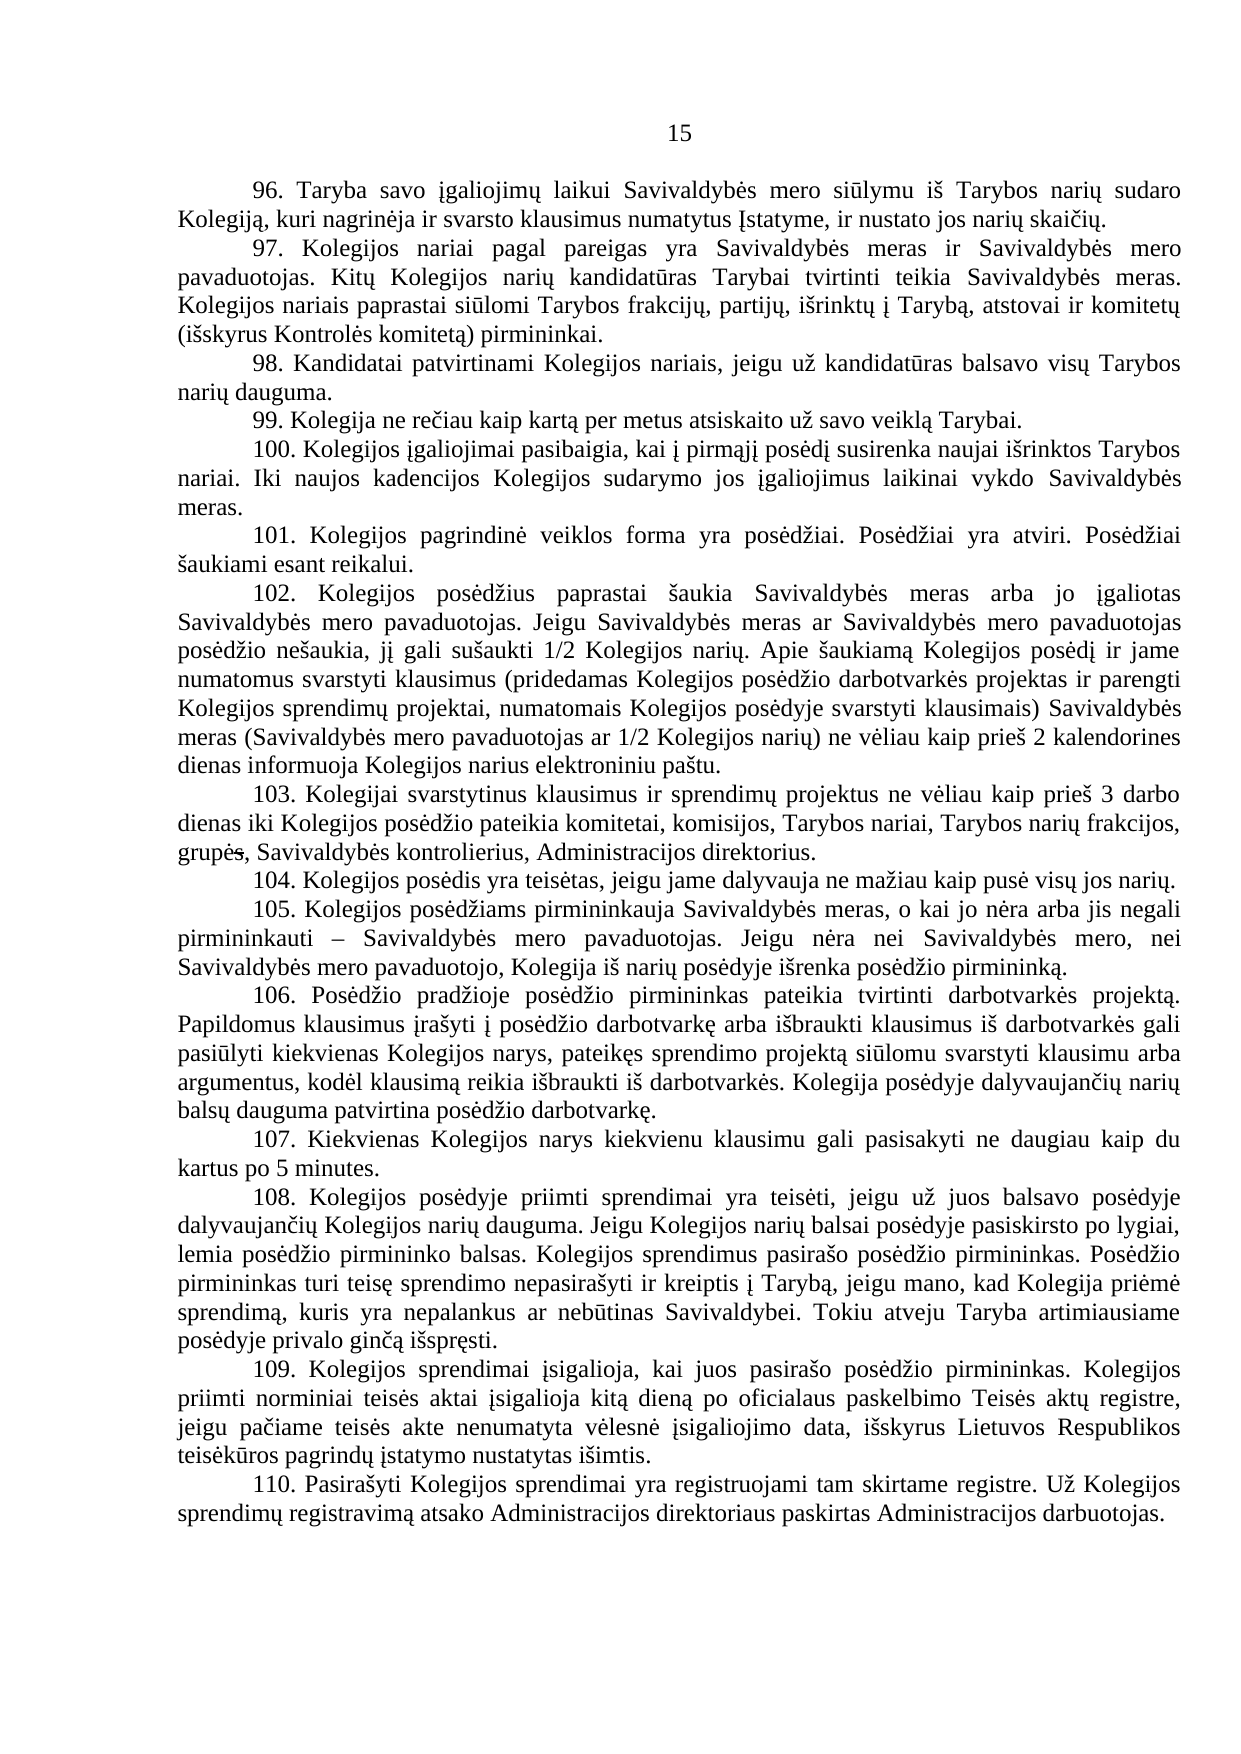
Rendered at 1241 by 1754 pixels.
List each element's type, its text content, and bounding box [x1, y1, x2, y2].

text 97. Kolegijos nariai pagal pareigas yra Savivaldybės meras ir Savivaldybės mero pavaduotojas. Kitų Kolegijos narių kandidatūras Tarybai tvirtinti teikia Savivaldybės meras. Kolegijos nariais paprastai siūlomi Tarybos frakcijų, partijų, išrinktų į Tarybą, atstovai ir komitetų (išskyrus Kontrolės komitetą) pirmininkai. [177, 233, 1181, 348]
text 101. Kolegijos pagrindinė veiklos forma yra posėdžiai. Posėdžiai yra atviri. Posėdžiai šaukiami esant reikalui. [177, 521, 1181, 578]
text 107. Kiekvienas Kolegijos narys kiekvienu klausimu gali pasisakyti ne daugiau kaip du kartus po 5 minutes. [177, 1124, 1181, 1182]
text 102. Kolegijos posėdžius paprastai šaukia Savivaldybės meras arba jo įgaliotas Savivaldybės mero pavaduotojas. Jeigu Savivaldybės meras ar Savivaldybės mero pavaduotojas posėdžio nešaukia, jį gali sušaukti 1/2 Kolegijos narių. Apie šaukiamą Kolegijos posėdį ir jame numatomus svarstyti klausimus (pridedamas Kolegijos posėdžio darbotvarkės projektas ir parengti Kolegijos sprendimų projektai, numatomais Kolegijos posėdyje svarstyti klausimais) Savivaldybės meras (Savivaldybės mero pavaduotojas ar 1/2 Kolegijos narių) ne vėliau kaip prieš 2 kalendorines dienas informuoja Kolegijos narius elektroniniu paštu. [177, 578, 1181, 779]
text 98. Kandidatai patvirtinami Kolegijos nariais, jeigu už kandidatūras balsavo visų Tarybos narių dauguma. [177, 348, 1181, 406]
text 100. Kolegijos įgaliojimai pasibaigia, kai į pirmąjį posėdį susirenka naujai išrinktos Tarybos nariai. Iki naujos kadencijos Kolegijos sudarymo jos įgaliojimus laikinai vykdo Savivaldybės meras. [177, 434, 1181, 521]
text 105. Kolegijos posėdžiams pirmininkauja Savivaldybės meras, o kai jo nėra arba jis negali pirmininkauti – Savivaldybės mero pavaduotojas. Jeigu nėra nei Savivaldybės mero, nei Savivaldybės mero pavaduotojo, Kolegija iš narių posėdyje išrenka posėdžio pirmininką. [177, 894, 1181, 981]
text 108. Kolegijos posėdyje priimti sprendimai yra teisėti, jeigu už juos balsavo posėdyje dalyvaujančių Kolegijos narių dauguma. Jeigu Kolegijos narių balsai posėdyje pasiskirsto po lygiai, lemia posėdžio pirmininko balsas. Kolegijos sprendimus pasirašo posėdžio pirmininkas. Posėdžio pirmininkas turi teisę sprendimo nepasirašyti ir kreiptis į Tarybą, jeigu mano, kad Kolegija priėmė sprendimą, kuris yra nepalankus ar nebūtinas Savivaldybei. Tokiu atveju Taryba artimiausiame posėdyje privalo ginčą išspręsti. [177, 1182, 1181, 1354]
text 110. Pasirašyti Kolegijos sprendimai yra registruojami tam skirtame registre. Už Kolegijos sprendimų registravimą atsako Administracijos direktoriaus paskirtas Administracijos darbuotojas. [177, 1469, 1181, 1527]
text 103. Kolegijai svarstytinus klausimus ir sprendimų projektus ne vėliau kaip prieš 3 darbo dienas iki Kolegijos posėdžio pateikia komitetai, komisijos, Tarybos nariai, Tarybos narių frakcijos, grupės, Savivaldybės kontrolierius, Administracijos direktorius. [177, 779, 1181, 866]
text 104. Kolegijos posėdis yra teisėtas, jeigu jame dalyvauja ne mažiau kaip pusė visų jos narių. [177, 866, 1181, 894]
text 99. Kolegija ne rečiau kaip kartą per metus atsiskaito už savo veiklą Tarybai. [177, 406, 1181, 434]
text 96. Taryba savo įgaliojimų laikui Savivaldybės mero siūlymu iš Tarybos narių sudaro Kolegiją, kuri nagrinėja ir svarsto klausimus numatytus Įstatyme, ir nustato jos narių skaičių. [177, 176, 1181, 233]
text 106. Posėdžio pradžioje posėdžio pirmininkas pateikia tvirtinti darbotvarkės projektą. Papildomus klausimus įrašyti į posėdžio darbotvarkę arba išbraukti klausimus iš darbotvarkės gali pasiūlyti kiekvienas Kolegijos narys, pateikęs sprendimo projektą siūlomu svarstyti klausimu arba argumentus, kodėl klausimą reikia išbraukti iš darbotvarkės. Kolegija posėdyje dalyvaujančių narių balsų dauguma patvirtina posėdžio darbotvarkę. [177, 981, 1181, 1124]
text 109. Kolegijos sprendimai įsigalioja, kai juos pasirašo posėdžio pirmininkas. Kolegijos priimti norminiai teisės aktai įsigalioja kitą dieną po oficialaus paskelbimo Teisės aktų registre, jeigu pačiame teisės akte nenumatyta vėlesnė įsigaliojimo data, išskyrus Lietuvos Respublikos teisėkūros pagrindų įstatymo nustatytas išimtis. [177, 1354, 1181, 1469]
